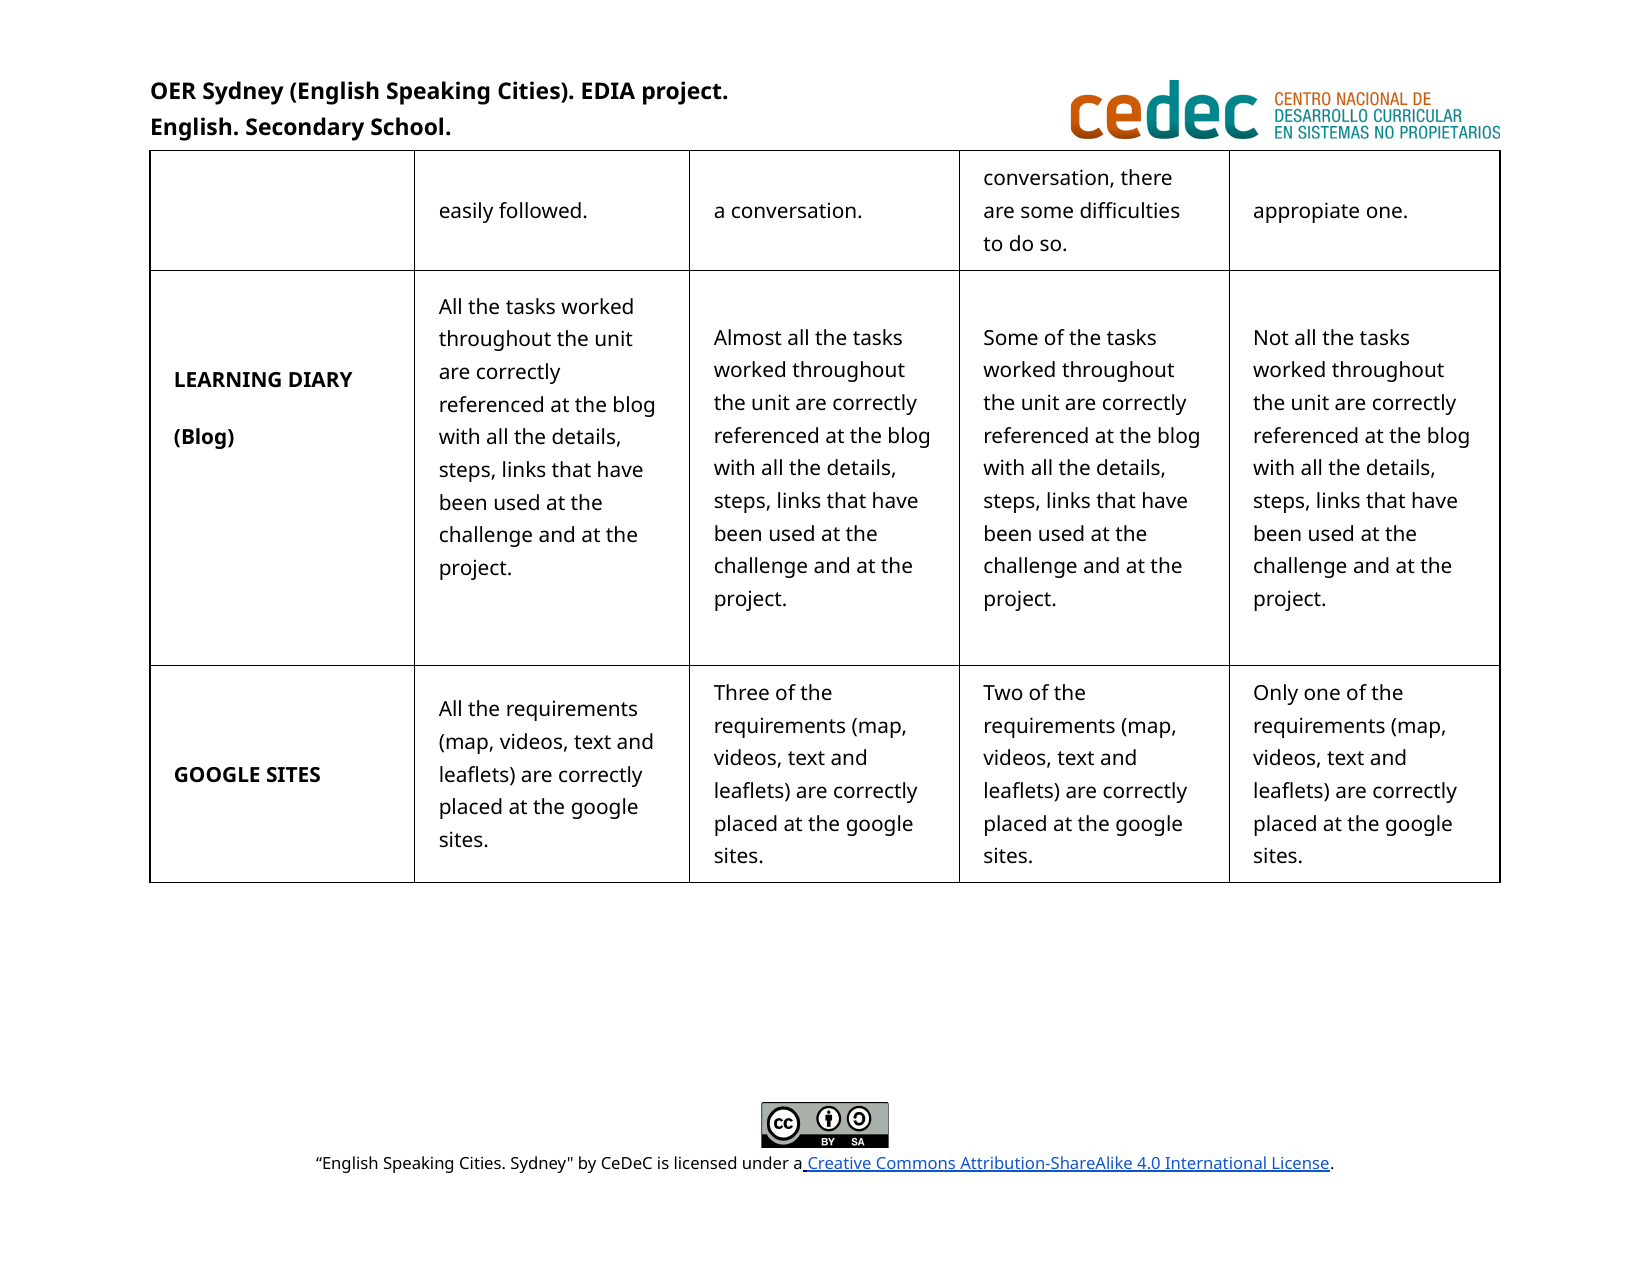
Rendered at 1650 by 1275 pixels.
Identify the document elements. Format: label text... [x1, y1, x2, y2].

table_cell Almost all the tasks worked throughout the unit are correctly referenced at the blog with all the details, steps, links that have been used at the challenge and at the project. [690, 271, 959, 665]
table_cell All the requirements (map, videos, text and leaflets) are correctly placed at the google sites. [415, 666, 689, 882]
table_cell Two of the requirements (map, videos, text and leaflets) are correctly placed at the google sites. [960, 666, 1229, 882]
table_cell easily followed. [415, 151, 689, 270]
table_cell Only one of the requirements (map, videos, text and leaflets) are correctly placed at the google sites. [1230, 666, 1499, 882]
table_cell appropiate one. [1230, 151, 1499, 270]
table_cell GOOGLE SITES [151, 666, 414, 882]
table_cell All the tasks worked throughout the unit are correctly referenced at the blog with all the details, steps, links that have been used at the challenge and at the project. [415, 271, 689, 665]
table_cell a conversation. [690, 151, 959, 270]
picture [1070, 80, 1500, 139]
table_cell [151, 151, 414, 270]
table_cell Not all the tasks worked throughout the unit are correctly referenced at the blog with all the details, steps, links that have been used at the challenge and at the project. [1230, 271, 1499, 665]
picture [761, 1102, 889, 1148]
table_cell Three of the requirements (map, videos, text and leaflets) are correctly placed at the google sites. [690, 666, 959, 882]
table_cell LEARNING DIARY (Blog) [151, 271, 414, 665]
table_cell conversation, there are some difficulties to do so. [960, 151, 1229, 270]
table_cell Some of the tasks worked throughout the unit are correctly referenced at the blog with all the details, steps, links that have been used at the challenge and at the project. [960, 271, 1229, 665]
